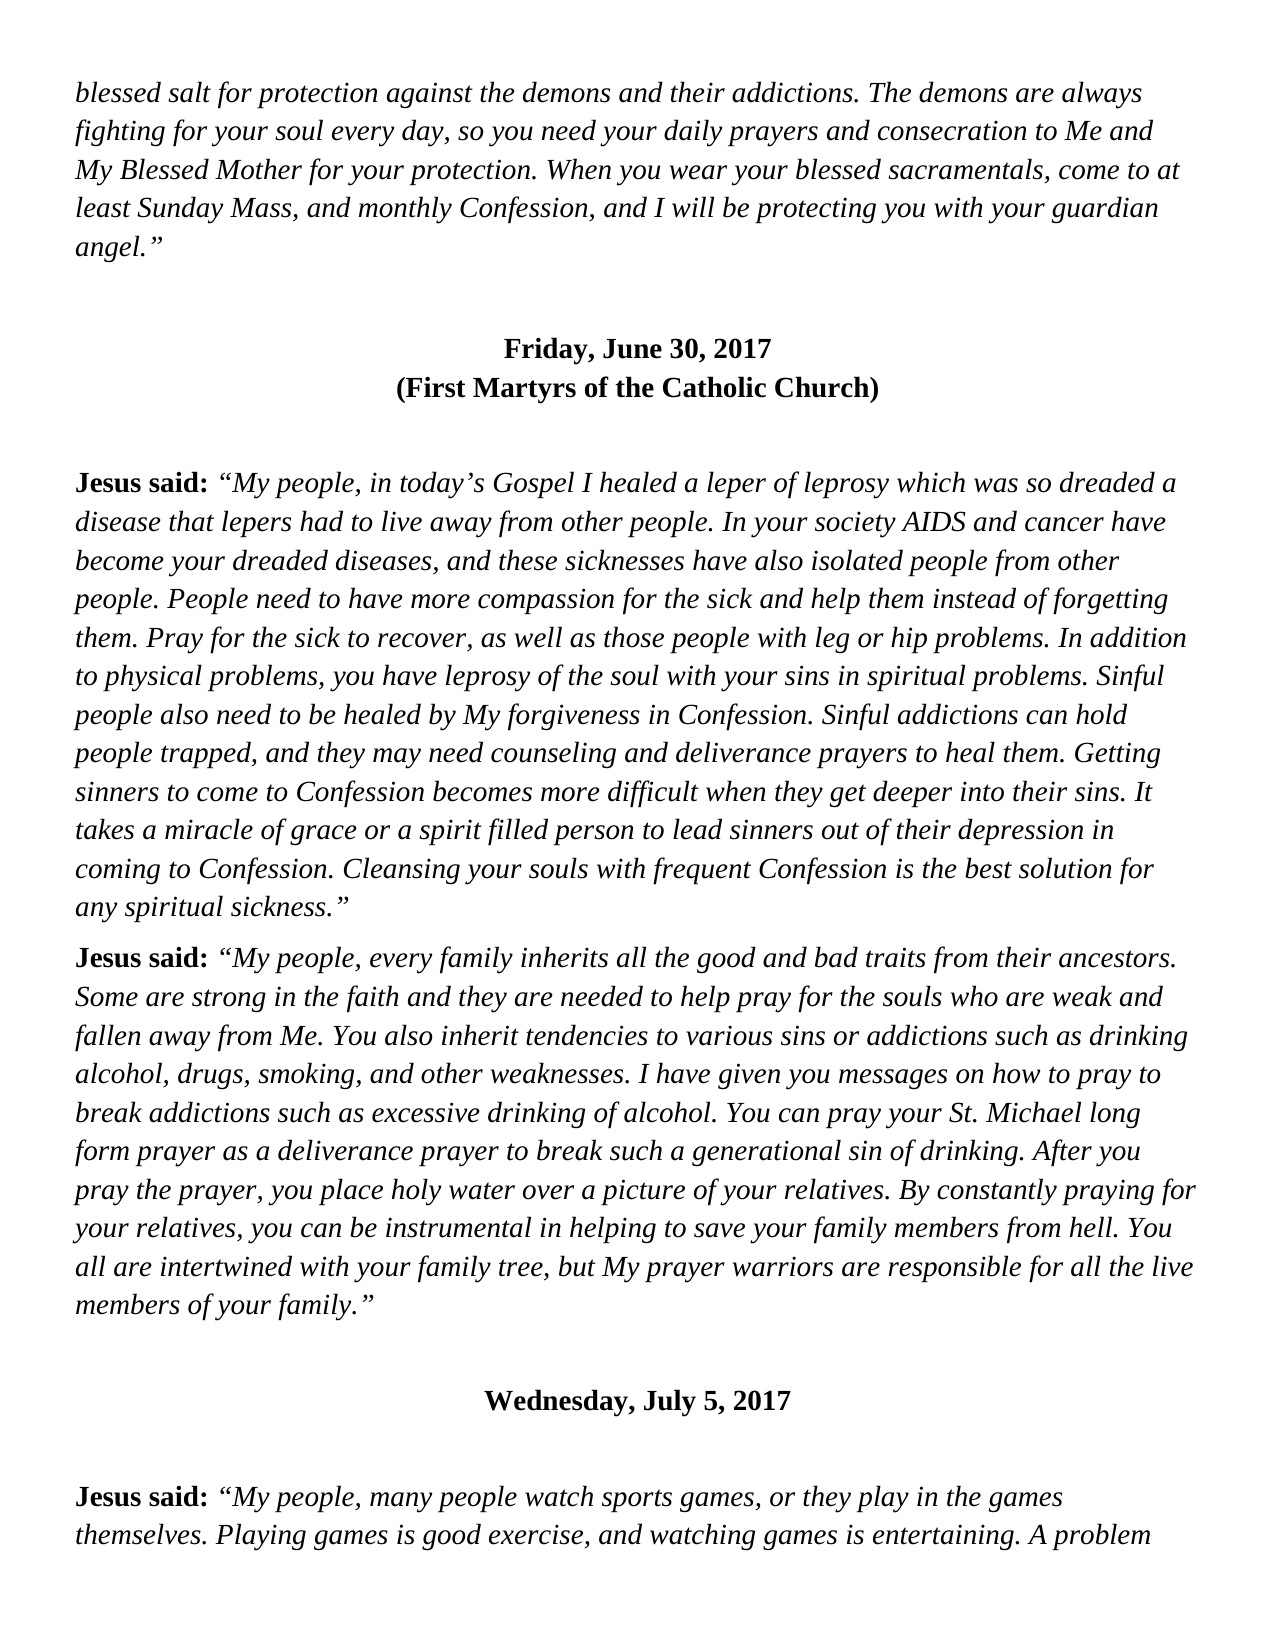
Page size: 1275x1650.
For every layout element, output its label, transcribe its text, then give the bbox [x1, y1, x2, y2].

text Jesus said: “My people, many people watch sports games, or they play in the games themselves. Playing games is good exercise, and watching games is entertaining. A problem [75, 1479, 1200, 1551]
text Wednesday, July 5, 2017 [75, 1383, 1200, 1417]
text Jesus said: “My people, every family inherits all the good and bad traits from their ancestors. Some are strong in the faith and they are needed to help pray for the souls who are weak and fallen away from Me. You also inherit tendencies to various sins or addictions such as drinking alcohol, drugs, smoking, and other weaknesses. I have given you messages on how to pray to break addictions such as excessive drinking of alcohol. You can pray your St. Michael long form prayer as a deliverance prayer to break such a generational sin of drinking. After you pray the prayer, you place holy water over a picture of your relatives. By constantly praying for your relatives, you can be instrumental in helping to save your family members from hell. You all are intertwined with your family tree, but My prayer warriors are responsible for all the live members of your family.” [75, 941, 1200, 1321]
text Friday, June 30, 2017 (First Martyrs of the Catholic Church) [75, 331, 1200, 403]
text blessed salt for protection against the demons and their addictions. The demons are always fighting for your soul every day, so you need your daily prayers and consecration to Me and My Blessed Mother for your protection. When you wear your blessed sacramentals, come to at least Sunday Mass, and monthly Confession, and I will be protecting you with your guardian angel.” [75, 75, 1200, 263]
text Jesus said: “My people, in today’s Gospel I healed a leper of leprosy which was so dreaded a disease that lepers had to live away from other people. In your society AIDS and cancer have become your dreaded diseases, and these sicknesses have also isolated people from other people. People need to have more compassion for the sick and help them instead of forgetting them. Pray for the sick to recover, as well as those people with leg or hip problems. In addition to physical problems, you have leprosy of the soul with your sins in spiritual problems. Sinful people also need to be healed by My forgiveness in Confession. Sinful addictions can hold people trapped, and they may need counseling and deliverance prayers to heal them. Getting sinners to come to Confession becomes more difficult when they get deeper into their sins. It takes a miracle of grace or a spirit filled person to lead sinners out of their depression in coming to Confession. Cleansing your souls with frequent Confession is the best solution for any spiritual sickness.” [75, 466, 1200, 923]
